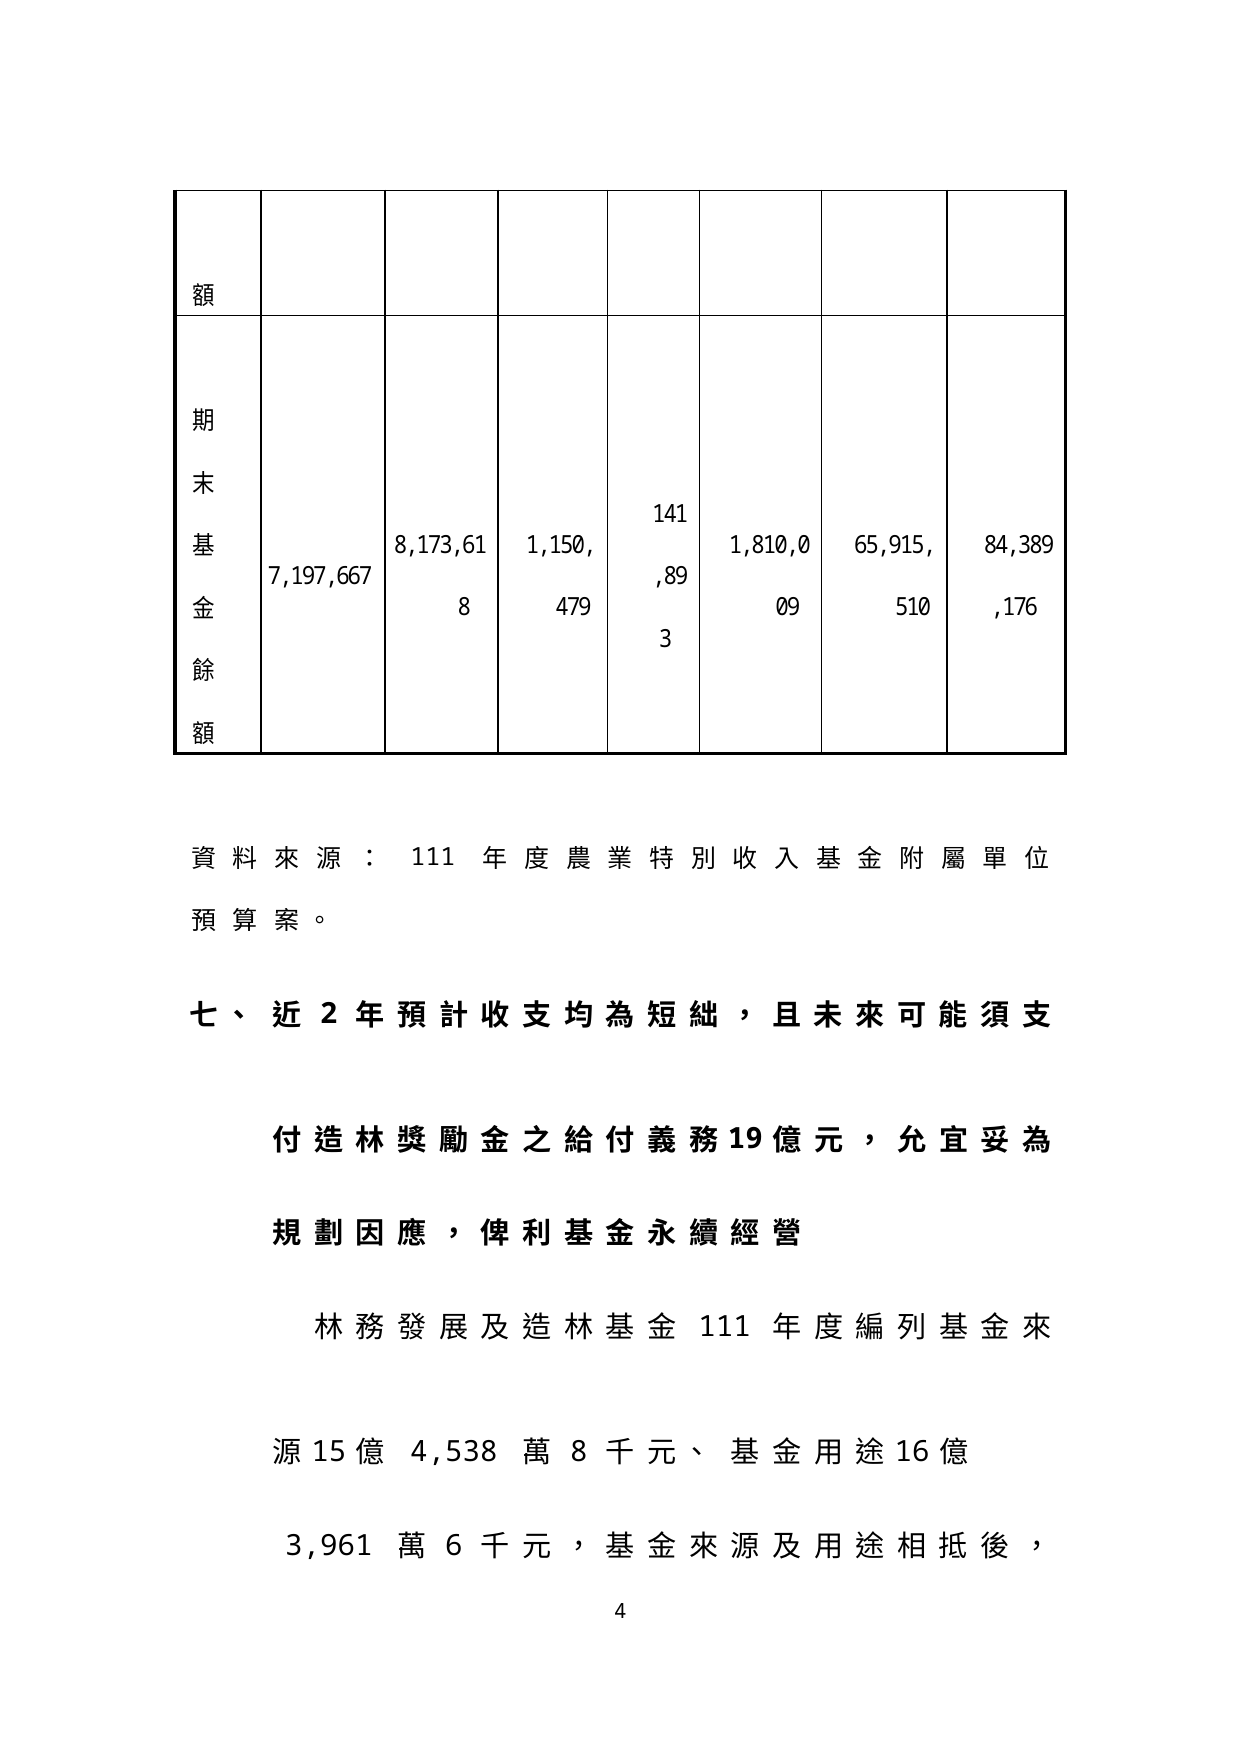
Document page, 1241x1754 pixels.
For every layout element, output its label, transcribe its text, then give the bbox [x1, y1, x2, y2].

table_cell 141,893 [608, 316, 699, 752]
table_cell [948, 191, 1064, 314]
table_cell 65,915,510 [822, 316, 946, 752]
text 林務發展及造林基金111年度編列基金來源15億4,538萬8千元、基金用途16億3,961萬6千元，基金來源及用途相抵後，預計短絀9,422萬8千元，且該基金未來可能尚有19億794萬元之造林獎勵金給付義務，允宜預為規劃財務。茲說明如下： [242, 1252, 1058, 1564]
text 七、近2年預計收支均為短絀，且未來可能須支付造林獎勵金之給付義務19億元，允宜妥為規劃因應，俾利基金永續經營 [183, 939, 1058, 1252]
table_cell [262, 191, 384, 314]
table_cell 期末基金餘額 [177, 316, 260, 752]
table_cell [700, 191, 821, 314]
table_cell 1,150,479 [499, 316, 607, 752]
text 資料來源：111年度農業特別收入基金附屬單位預算案。 [168, 814, 1058, 939]
table_cell 額 [177, 191, 260, 314]
table_cell 8,173,618 [386, 316, 497, 752]
table_cell [608, 191, 699, 314]
table_cell [499, 191, 607, 314]
table_cell 7,197,667 [262, 316, 384, 752]
table_cell [822, 191, 946, 314]
table_cell [386, 191, 497, 314]
table_cell 1,810,009 [700, 316, 821, 752]
table_cell 84,389,176 [948, 316, 1064, 752]
